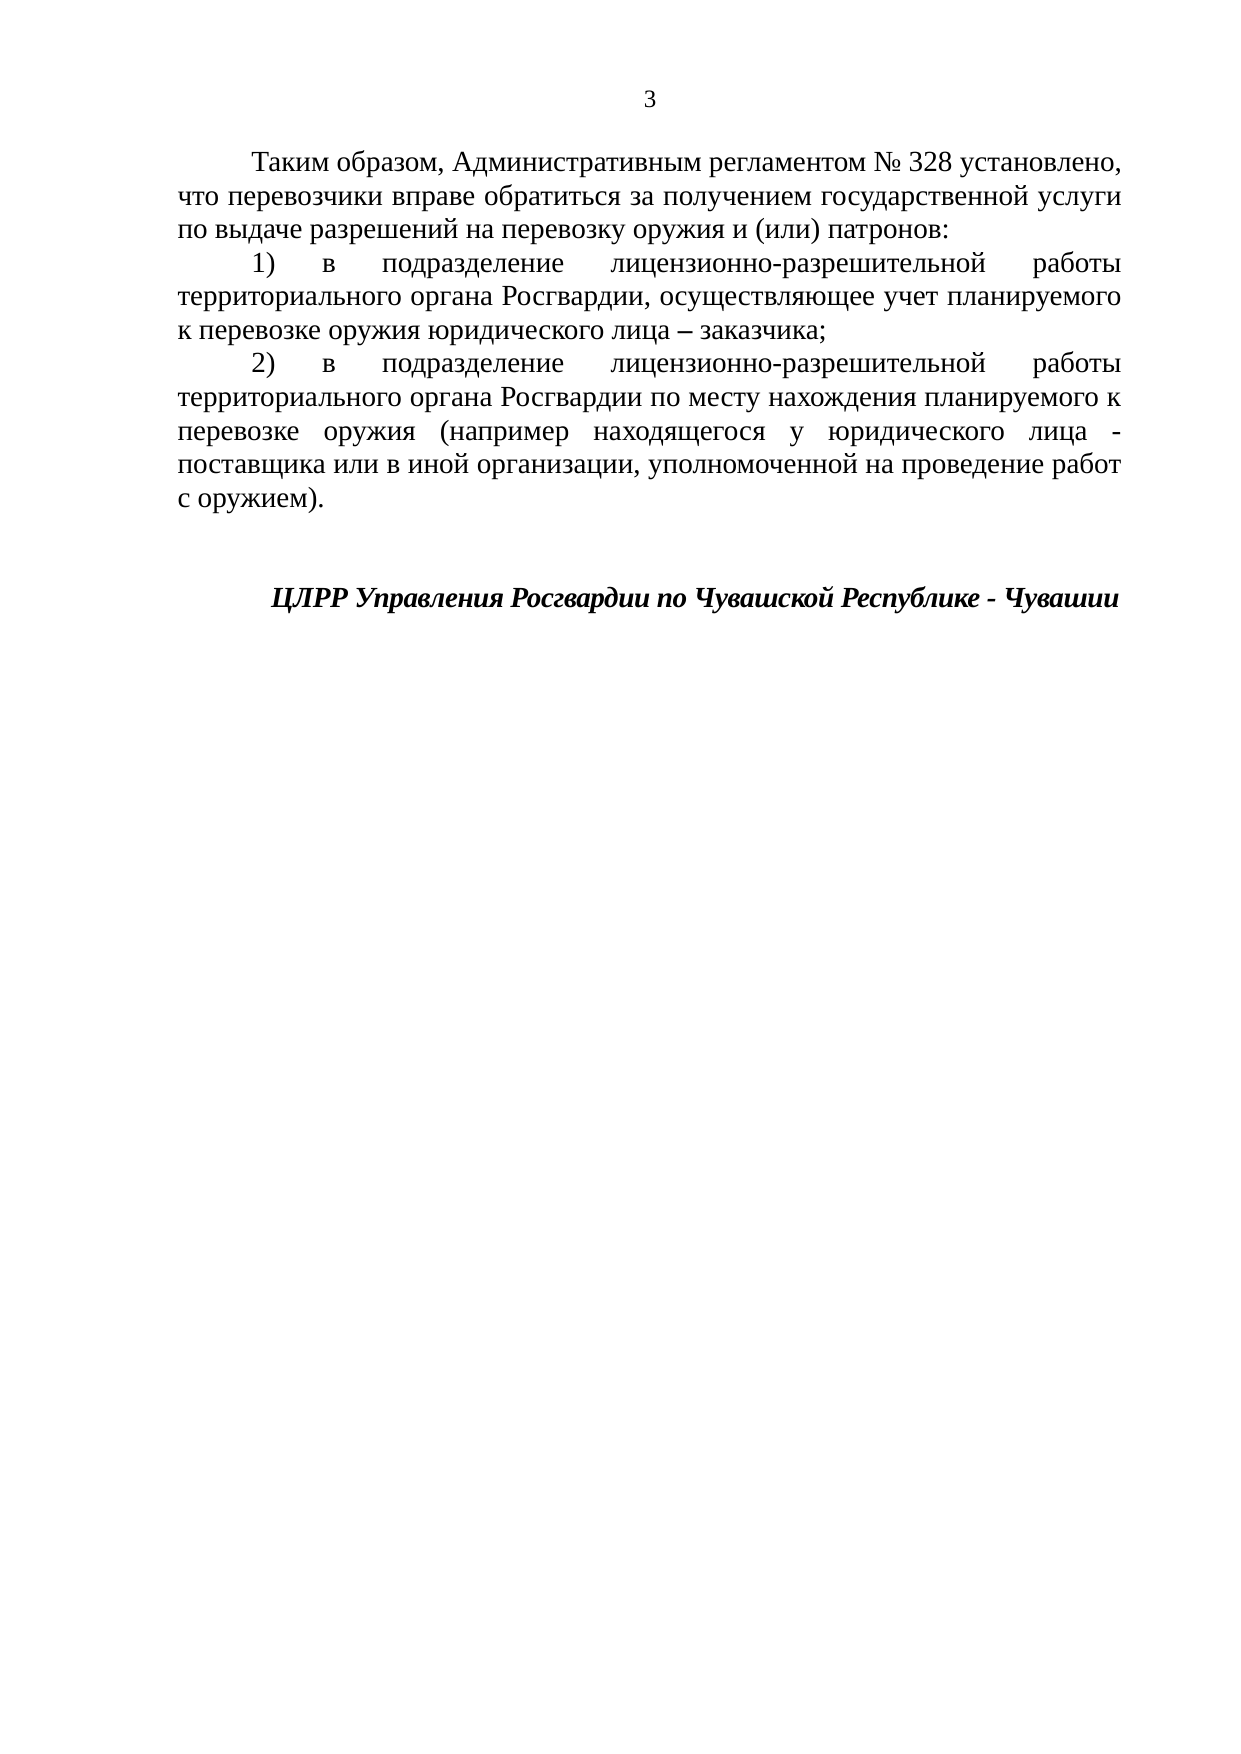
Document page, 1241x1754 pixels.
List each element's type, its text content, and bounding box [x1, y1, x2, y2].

text 2) в подразделение лицензионно-разрешительной работы территориального органа Росгвардии по месту нахождения планируемого к перевозке оружия (например находящегося у юридического лица - поставщика или в иной организации, уполномоченной на проведение работ с оружием). [177, 346, 1122, 513]
text 1) в подразделение лицензионно-разрешительной работы территориального органа Росгвардии, осуществляющее учет планируемого к перевозке оружия юридического лица – заказчика; [177, 245, 1122, 346]
text Таким образом, Административным регламентом № 328 установлено, что перевозчики вправе обратиться за получением государственной услуги по выдаче разрешений на перевозку оружия и (или) патронов: [177, 144, 1122, 245]
text ЦЛРР Управления Росгвардии по Чувашской Республике - Чувашии [177, 580, 1122, 614]
